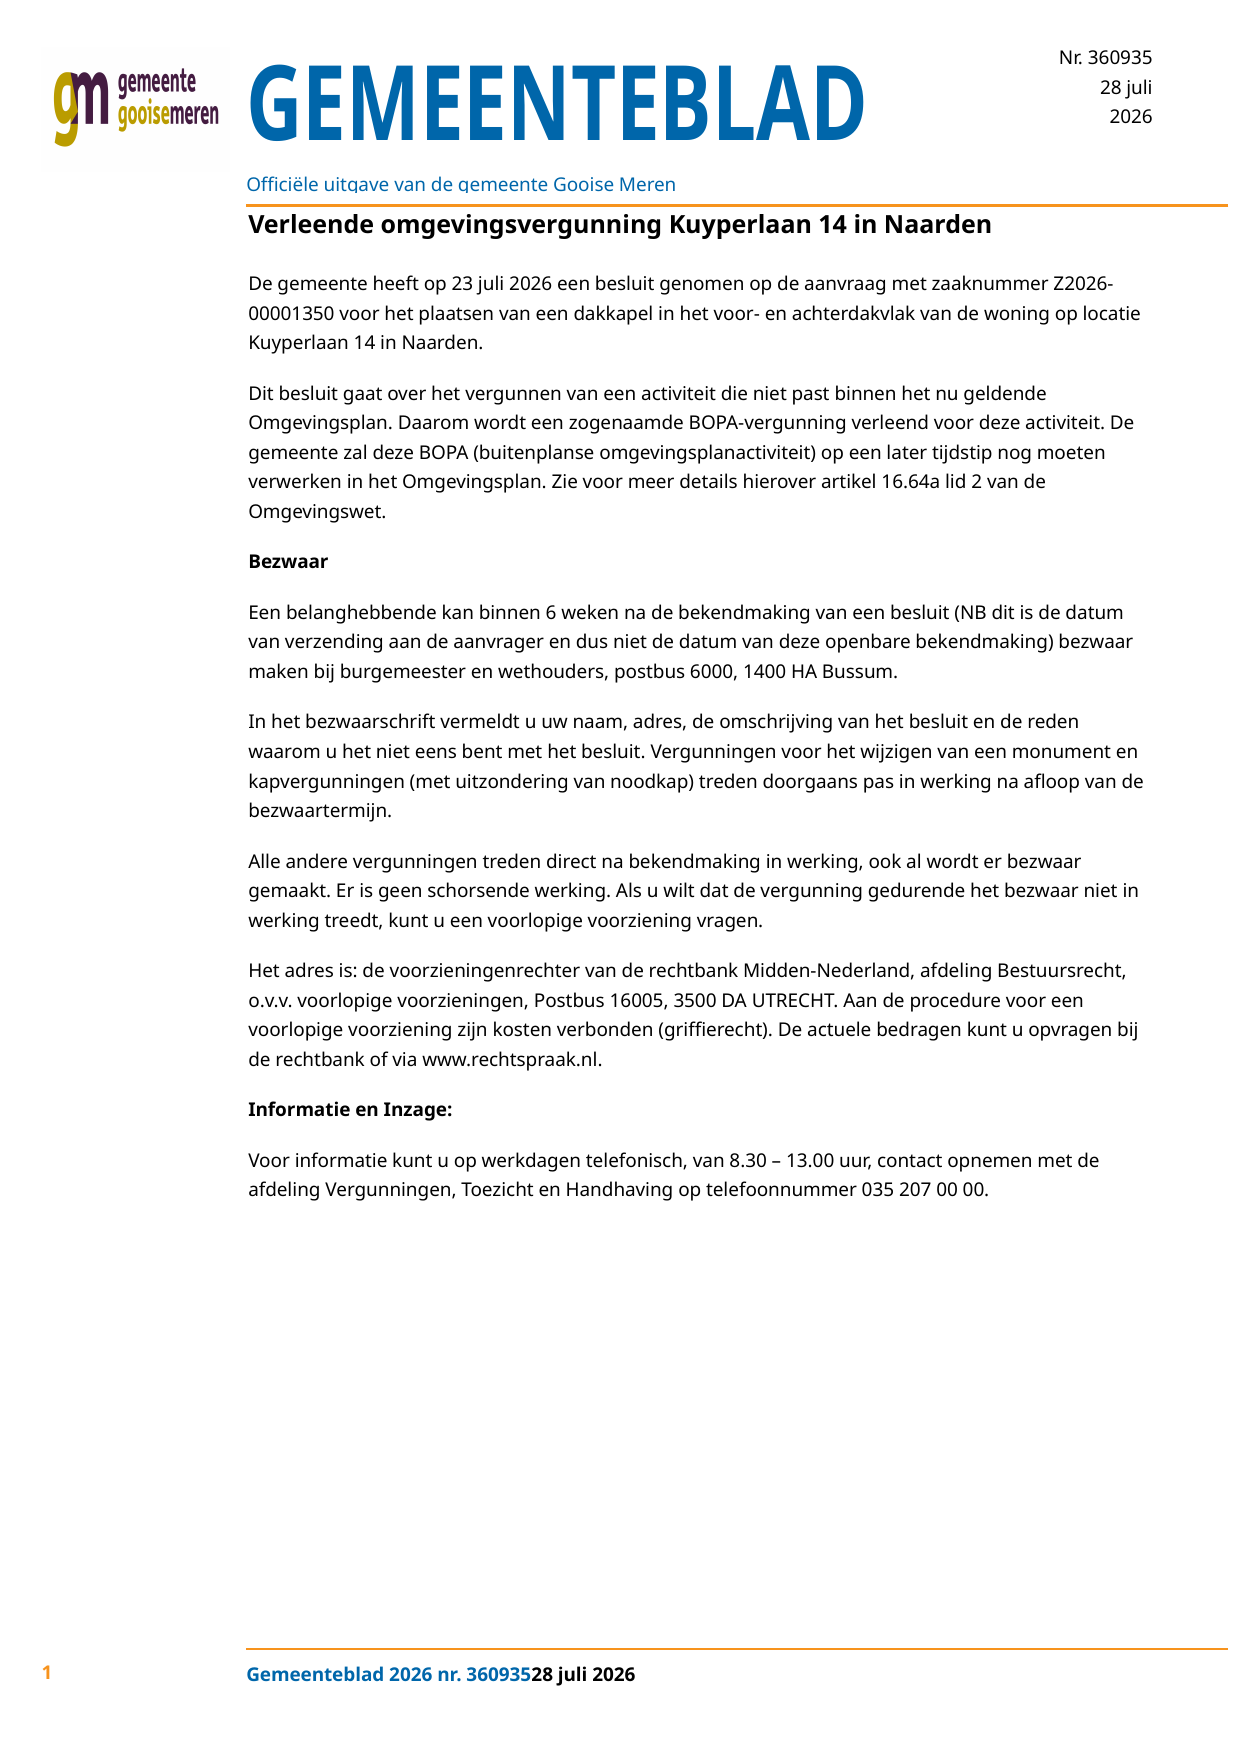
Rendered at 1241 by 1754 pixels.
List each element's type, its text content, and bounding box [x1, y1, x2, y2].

text Een belanghebbende kan binnen 6 weken na de bekendmaking van een besluit (NB dit is de datum van verzending aan de aanvrager en dus niet de datum van deze openbare bekendmaking) bezwaar maken bij burgemeester en wethouders, postbus 6000, 1400 HA Bussum. [248, 599, 1152, 684]
text Informatie en Inzage: [248, 1097, 1152, 1122]
text De gemeente heeft op 23 juli 2026 een besluit genomen op de aanvraag met zaaknummer Z2026-00001350 voor het plaatsen van een dakkapel in het voor- en achterdakvlak van de woning op locatie Kuyperlaan 14 in Naarden. [248, 270, 1152, 355]
text In het bezwaarschrift vermeldt u uw naam, adres, de omschrijving van het besluit en de reden waarom u het niet eens bent met het besluit. Vergunningen voor het wijzigen van een monument en kapvergunningen (met uitzondering van noodkap) treden doorgaans pas in werking na afloop van de bezwaartermijn. [248, 709, 1152, 823]
text Voor informatie kunt u op werkdagen telefonisch, van 8.30 – 13.00 uur, contact opnemen met de afdeling Vergunningen, Toezicht en Handhaving op telefoonnummer 035 207 00 00. [248, 1147, 1152, 1202]
picture [41, 47, 231, 172]
text Dit besluit gaat over het vergunnen van een activiteit die niet past binnen het nu geldende Omgevingsplan. Daarom wordt een zogenaamde BOPA-vergunning verleend voor deze activiteit. De gemeente zal deze BOPA (buitenplanse omgevingsplanactiviteit) op een later tijdstip nog moeten verwerken in het Omgevingsplan. Zie voor meer details hierover artikel 16.64a lid 2 van de Omgevingswet. [248, 380, 1152, 524]
text Verleende omgevingsvergunning Kuyperlaan 14 in Naarden [248, 207, 1152, 241]
text Het adres is: de voorzieningenrechter van de rechtbank Midden-Nederland, afdeling Bestuursrecht, o.v.v. voorlopige voorzieningen, Postbus 16005, 3500 DA UTRECHT. Aan de procedure voor een voorlopige voorziening zijn kosten verbonden (griffierecht). De actuele bedragen kunt u opvragen bij de rechtbank of via www.rechtspraak.nl. [248, 957, 1152, 1072]
text Bezwaar [248, 549, 1152, 574]
text Alle andere vergunningen treden direct na bekendmaking in werking, ook al wordt er bezwaar gemaakt. Er is geen schorsende werking. Als u wilt dat de vergunning gedurende het bezwaar niet in werking treedt, kunt u een voorlopige voorziening vragen. [248, 848, 1152, 933]
